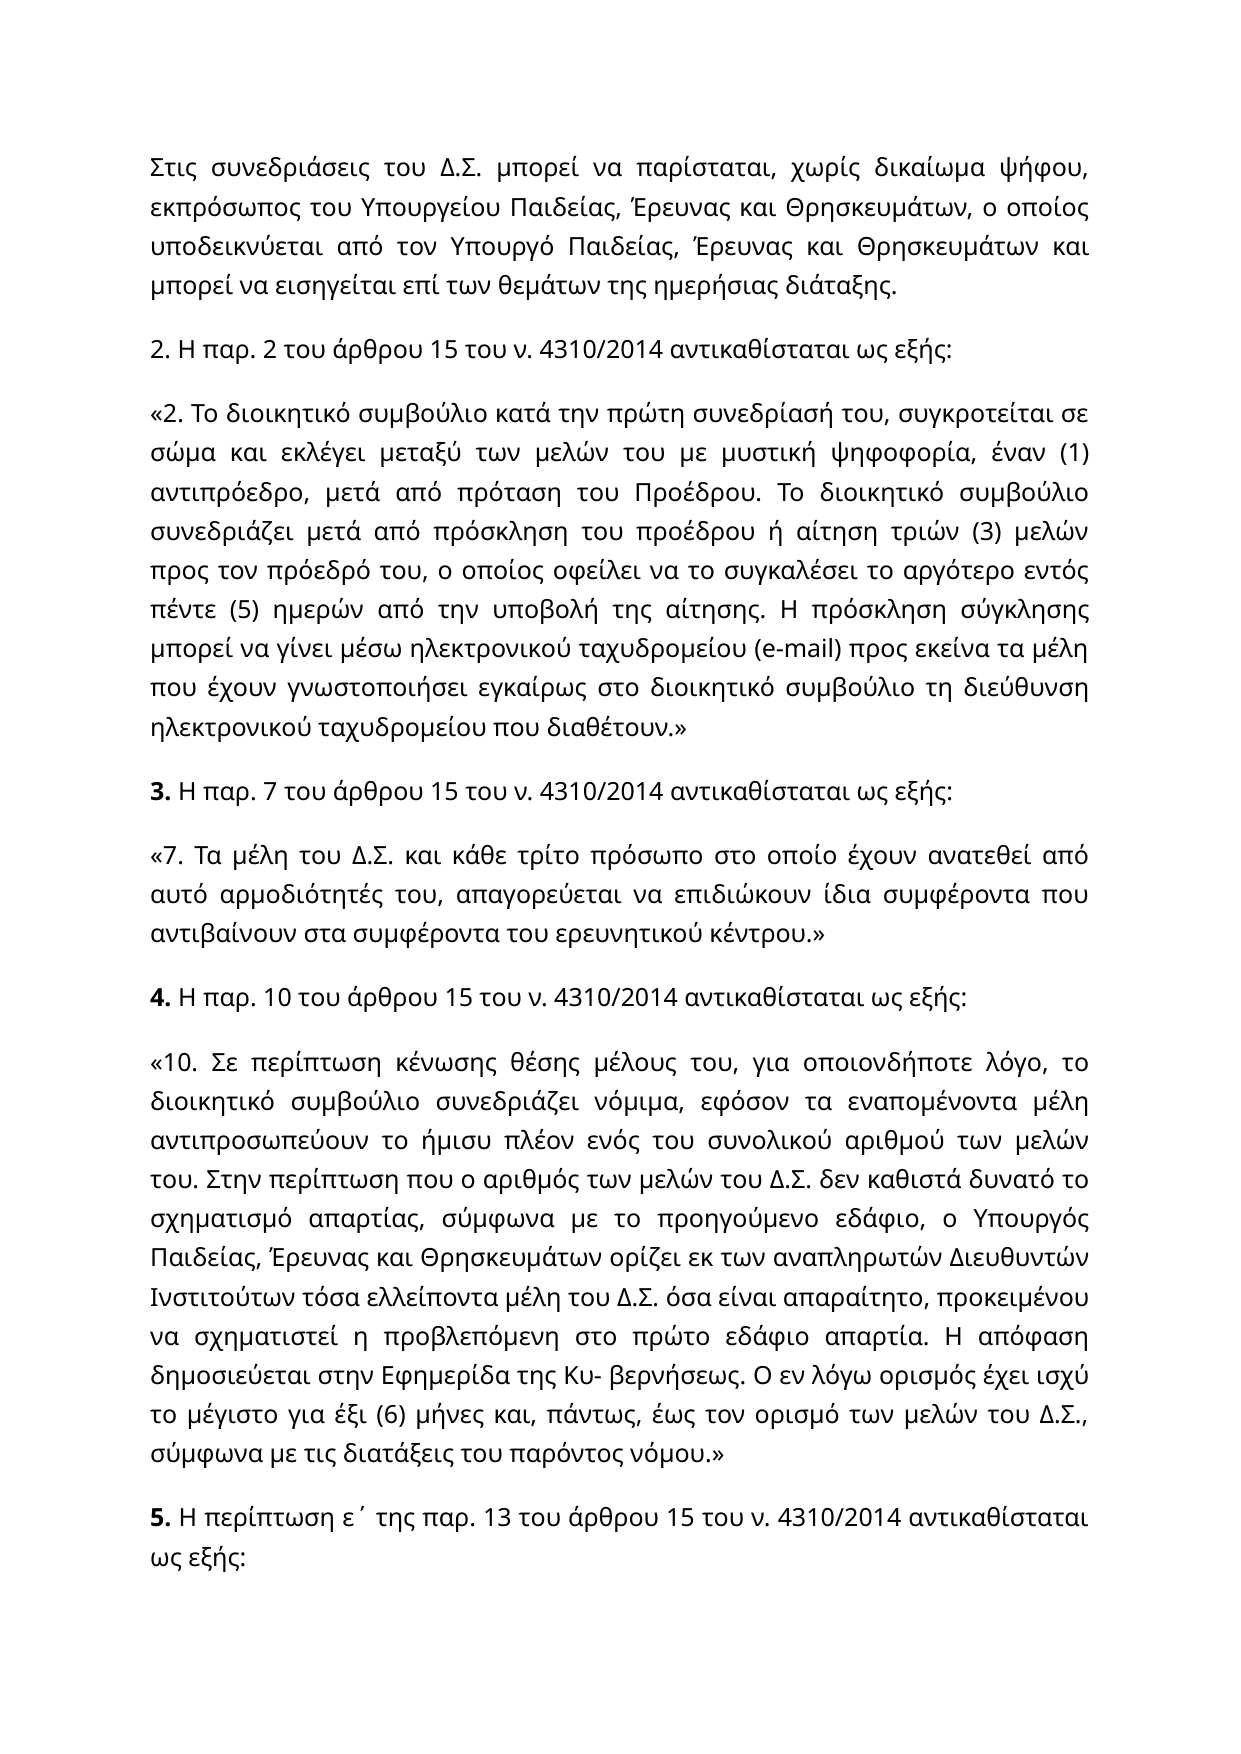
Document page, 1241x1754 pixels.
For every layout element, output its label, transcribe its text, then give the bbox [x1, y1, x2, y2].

text Στις συνεδριάσεις του Δ.Σ. μπορεί να παρίσταται, χωρίς δικαίωμα ψήφου, εκπρόσωπος του Υπουργείου Παιδείας, Έρευνας και Θρησκευμάτων, ο οποίος υποδεικνύεται από τον Υπουργό Παιδείας, Έρευνας και Θρησκευμάτων και μπορεί να εισηγείται επί των θεμάτων της ημερήσιας διάταξης. [150, 150, 1090, 302]
text 3. Η παρ. 7 του άρθρου 15 του ν. 4310/2014 αντικαθίσταται ως εξής: [150, 773, 1090, 807]
text «2. Το διοικητικό συμβούλιο κατά την πρώτη συνεδρίασή του, συγκροτείται σε σώμα και εκλέγει μεταξύ των μελών του με μυστική ψηφοφορία, έναν (1) αντιπρόεδρο, μετά από πρόταση του Προέδρου. Το διοικητικό συμβούλιο συνεδριάζει μετά από πρόσκληση του προέδρου ή αίτηση τριών (3) μελών προς τον πρόεδρό του, ο οποίος οφείλει να το συγκαλέσει το αργότερο εντός πέντε (5) ημερών από την υποβολή της αίτησης. Η πρόσκληση σύγκλησης μπορεί να γίνει μέσω ηλεκτρονικού ταχυδρομείου (e-mail) προς εκείνα τα μέλη που έχουν γνωστοποιήσει εγκαίρως στο διοικητικό συμβούλιο τη διεύθυνση ηλεκτρονικού ταχυδρομείου που διαθέτουν.» [150, 396, 1090, 743]
text 2. Η παρ. 2 του άρθρου 15 του ν. 4310/2014 αντικαθίσταται ως εξής: [150, 332, 1090, 366]
text «7. Τα μέλη του Δ.Σ. και κάθε τρίτο πρόσωπο στο οποίο έχουν ανατεθεί από αυτό αρμοδιότητές του, απαγορεύεται να επιδιώκουν ίδια συμφέροντα που αντιβαίνουν στα συμφέροντα του ερευνητικού κέντρου.» [150, 837, 1090, 950]
text «10. Σε περίπτωση κένωσης θέσης μέλους του, για οποιονδήποτε λόγο, το διοικητικό συμβούλιο συνεδριάζει νόμιμα, εφόσον τα εναπομένοντα μέλη αντιπροσωπεύουν το ήμισυ πλέον ενός του συνολικού αριθμού των μελών του. Στην περίπτωση που ο αριθμός των μελών του Δ.Σ. δεν καθιστά δυνατό το σχηματισμό απαρτίας, σύμφωνα με το προηγούμενο εδάφιο, ο Υπουργός Παιδείας, Έρευνας και Θρησκευμάτων ορίζει εκ των αναπληρωτών Διευθυντών Ινστιτούτων τόσα ελλείποντα μέλη του Δ.Σ. όσα είναι απαραίτητο, προκειμένου να σχηματιστεί η προβλεπόμενη στο πρώτο εδάφιο απαρτία. Η απόφαση δημοσιεύεται στην Εφημερίδα της Κυ- βερνήσεως. Ο εν λόγω ορισμός έχει ισχύ το μέγιστο για έξι (6) μήνες και, πάντως, έως τον ορισμό των μελών του Δ.Σ., σύμφωνα με τις διατάξεις του παρόντος νόμου.» [150, 1044, 1090, 1470]
text 5. Η περίπτωση ε΄ της παρ. 13 του άρθρου 15 του ν. 4310/2014 αντικαθίσταται ως εξής: [150, 1500, 1090, 1573]
text 4. Η παρ. 10 του άρθρου 15 του ν. 4310/2014 αντικαθίσταται ως εξής: [150, 980, 1090, 1014]
